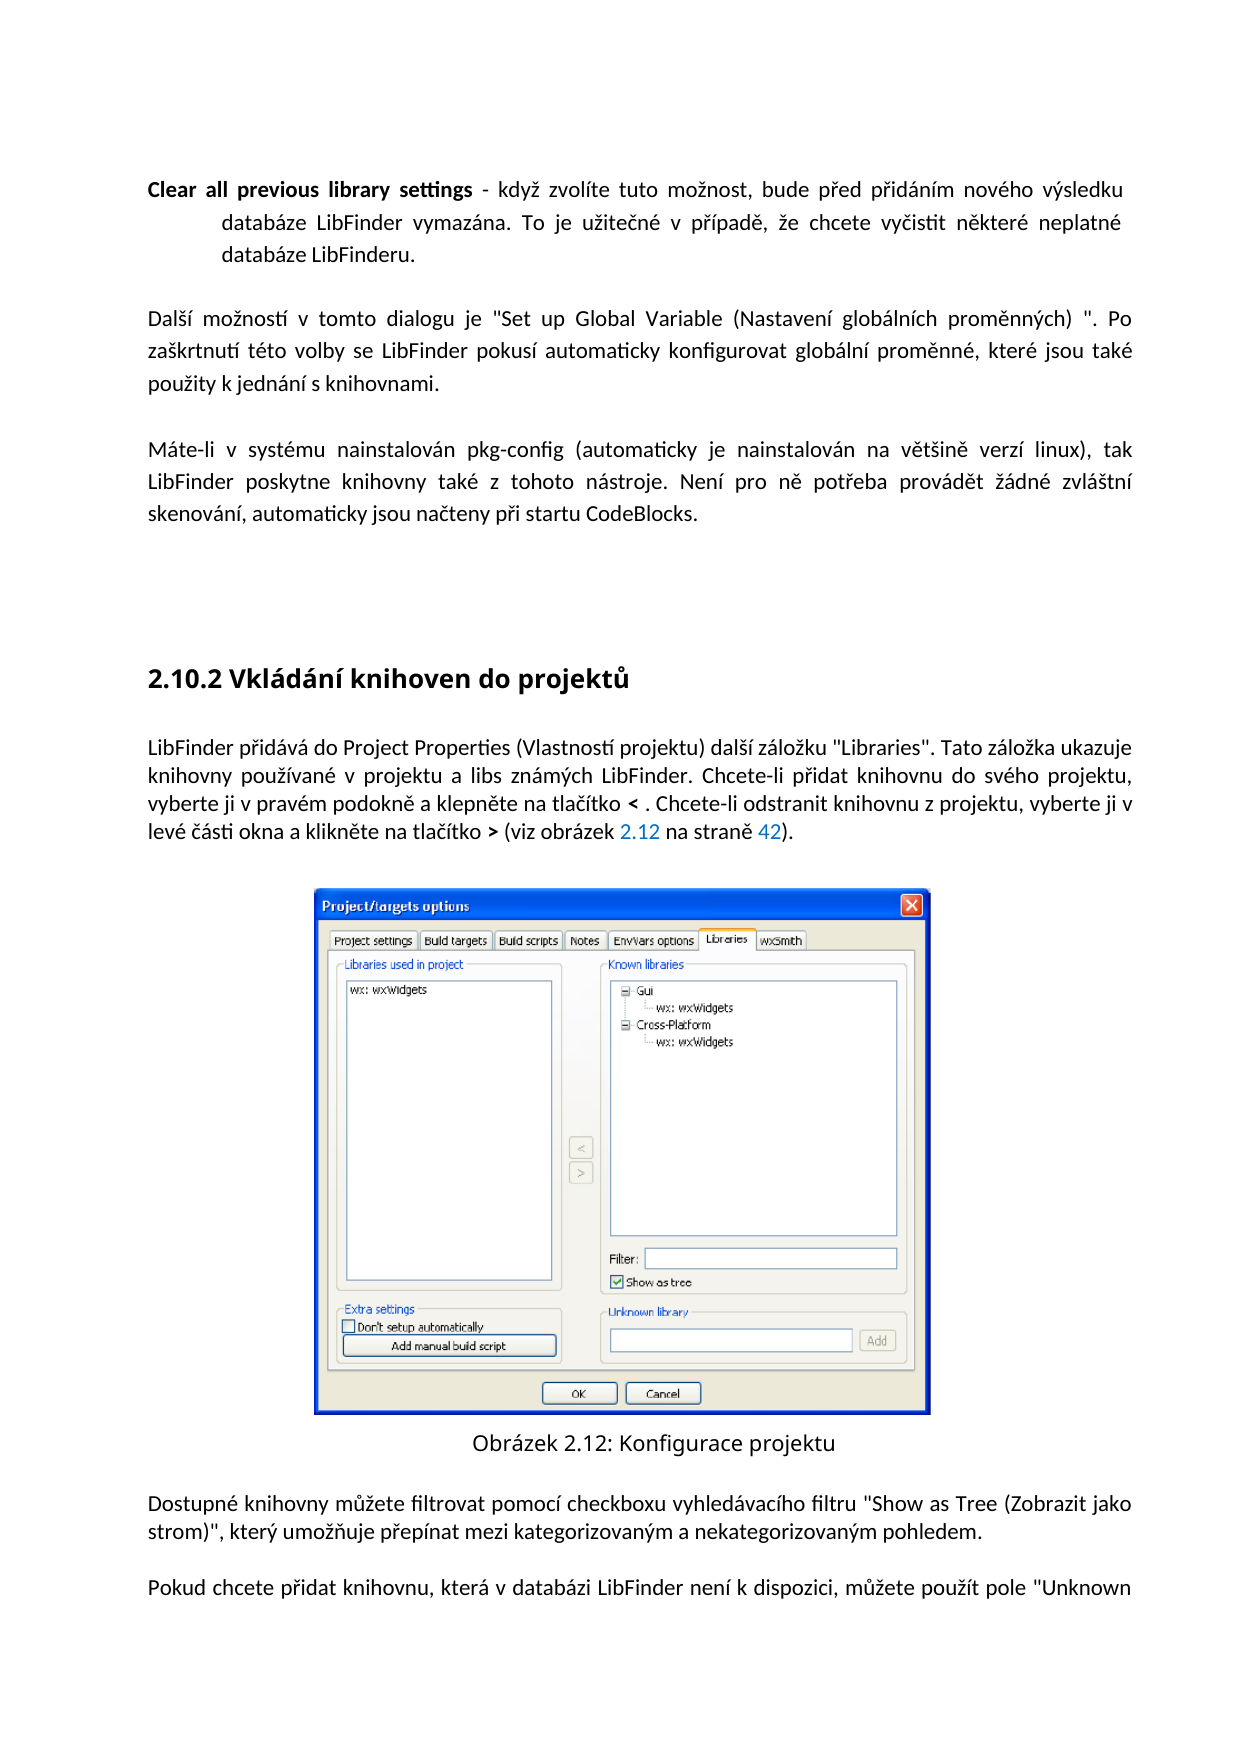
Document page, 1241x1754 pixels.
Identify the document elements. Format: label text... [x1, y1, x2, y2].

picture [314, 886, 933, 1415]
text 2.10.2 Vkládání knihoven do projektů [148, 660, 1134, 696]
text Máte-li v systému nainstalován pkg-config (automaticky je nainstalován na většině verzí linux), tak LibFinder poskytne knihovny také z tohoto nástroje. Není pro ně potřeba provádět žádné zvláštní skenování, automaticky jsou načteny při startu CodeBlocks. [148, 435, 1134, 527]
text Další možností v tomto dialogu je "Set up Global Variable (Nastavení globálních proměnných) ". Po zaškrtnutí této volby se LibFinder pokusí automaticky konfigurovat globální proměnné, které jsou také použity k jednání s knihovnami. [148, 304, 1134, 397]
text Pokud chcete přidat knihovnu, která v databázi LibFinder není k dispozici, můžete použít pole "Unknown [148, 1573, 1134, 1602]
text Obrázek 2.12: Konfigurace projektu [148, 1427, 1134, 1457]
text Dostupné knihovny můžete filtrovat pomocí checkboxu vyhledávacího filtru "Show as Tree (Zobrazit jako strom)", který umožňuje přepínat mezi kategorizovaným a nekategorizovaným pohledem. [148, 1489, 1134, 1546]
text Clear all previous library settings - když zvolíte tuto možnost, bude před přidáním nového výsledku databáze LibFinder vymazána. To je užitečné v případě, že chcete vyčistit některé neplatné databáze LibFinderu. [148, 176, 1134, 268]
text LibFinder přidává do Project Properties (Vlastností projektu) další záložku "Libraries". Tato záložka ukazuje knihovny používané v projektu a libs známých LibFinder. Chcete-li přidat knihovnu do svého projektu, vyberte ji v pravém podokně a klepněte na tlačítko < . Chcete-li odstranit knihovnu z projektu, vyberte ji v levé části okna a klikněte na tlačítko > (viz obrázek 2.12 na straně 42). [148, 733, 1134, 846]
